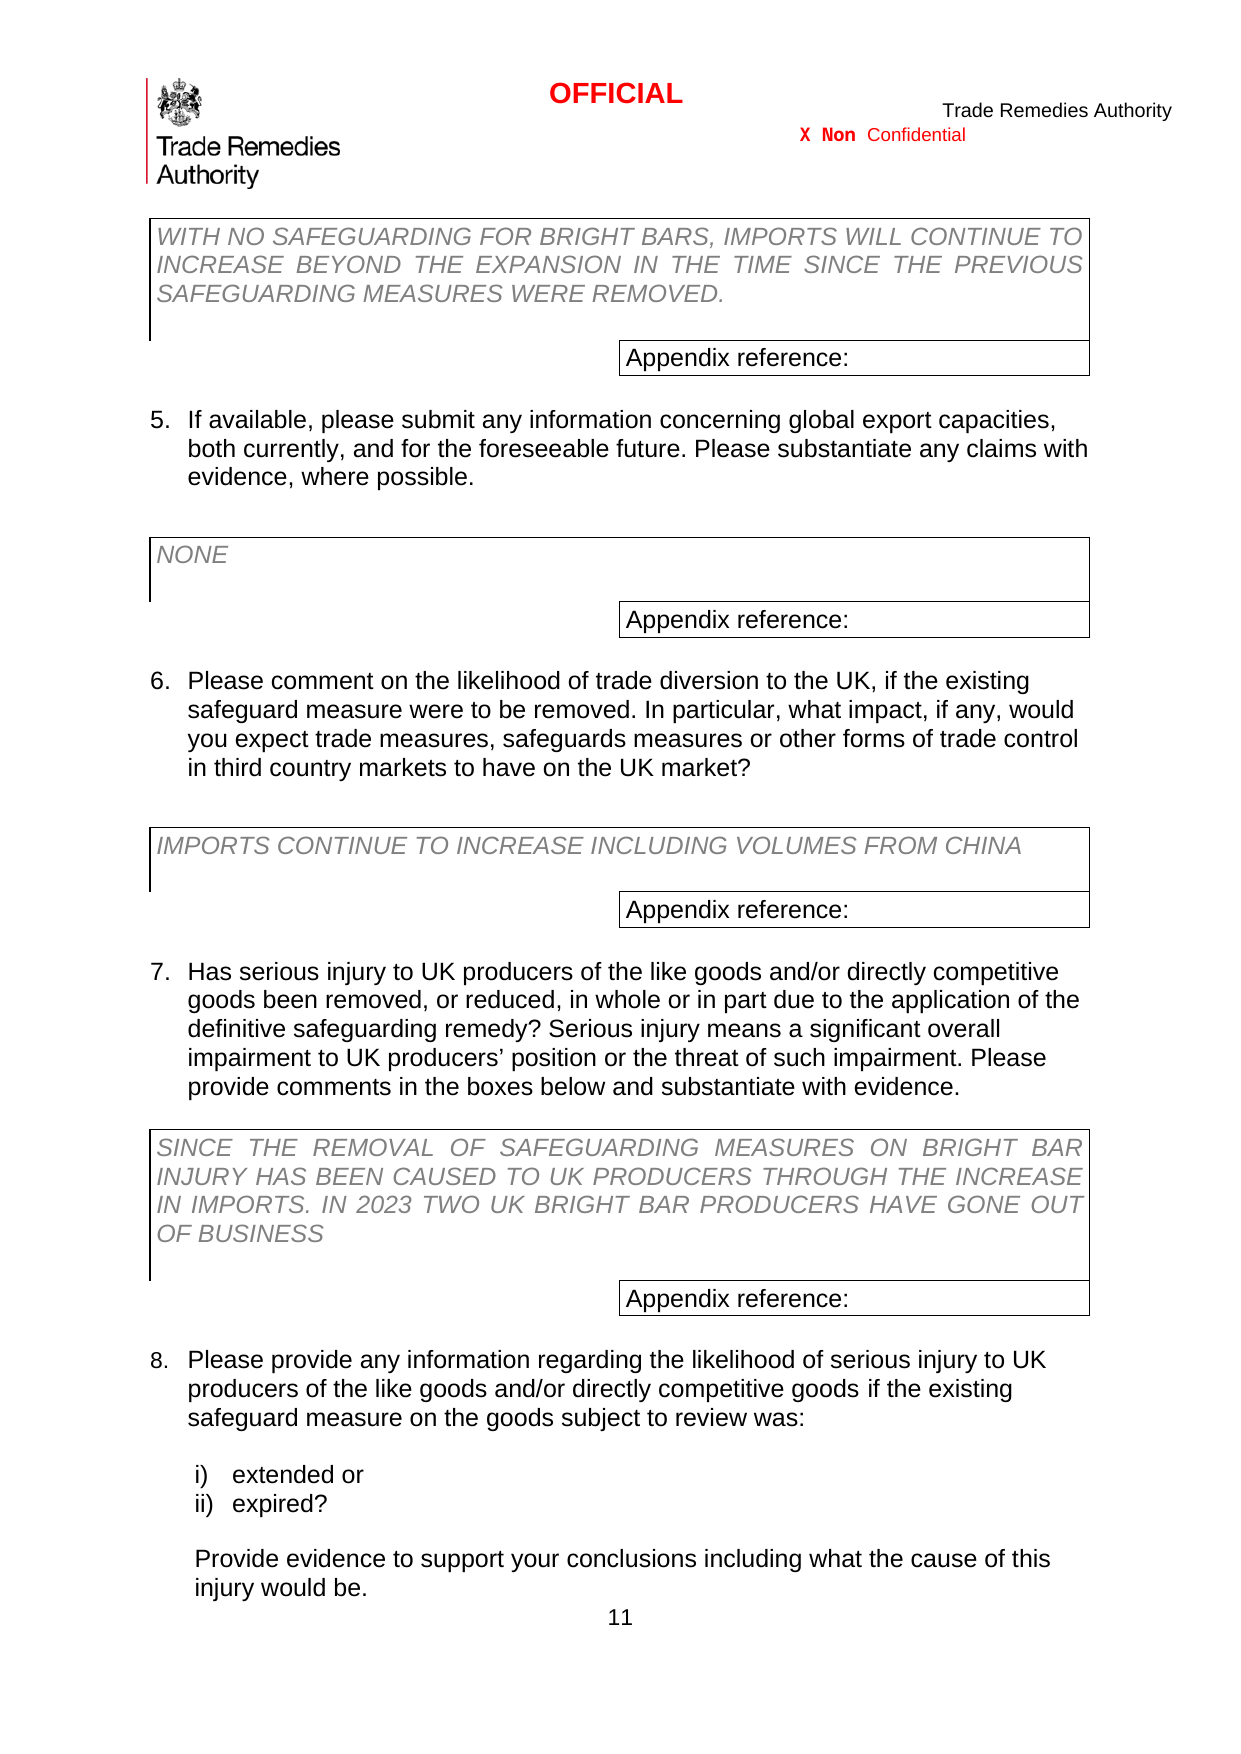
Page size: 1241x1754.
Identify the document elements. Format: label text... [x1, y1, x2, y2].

table_cell [150, 341, 619, 375]
table_cell [150, 602, 619, 637]
text Provide evidence to support your conclusions including what the cause of this injury would be. [194, 1544, 1090, 1601]
table_cell Appendix reference: [620, 1281, 1089, 1315]
table_cell Appendix reference: [620, 341, 1089, 375]
table_cell [150, 892, 619, 927]
list expired? [194, 1489, 1090, 1518]
table_cell Appendix reference: [620, 602, 1089, 637]
table_header SINCE THE REMOVAL OF SAFEGUARDING MEASURES ON BRIGHT BAR INJURY HAS BEEN CAUSED TO UK PRODUCERS THROUGH THE INCREASE IN IMPORTS. IN 2023 TWO UK BRIGHT BAR PRODUCERS HAVE GONE OUT OF BUSINESS [151, 1130, 1089, 1280]
list Please comment on the likelihood of trade diversion to the UK, if the existing safeguard measure were to be removed. In particular, what impact, if any, would you expect trade measures, safeguards measures or other forms of trade control in third country markets to have on the UK market? [150, 666, 1090, 781]
table_header WITH NO SAFEGUARDING FOR BRIGHT BARS, IMPORTS WILL CONTINUE TO INCREASE BEYOND THE EXPANSION IN THE TIME SINCE THE PREVIOUS SAFEGUARDING MEASURES WERE REMOVED. [151, 219, 1089, 339]
list Has serious injury to UK producers of the like goods and/or directly competitive goods been removed, or reduced, in whole or in part due to the application of the definitive safeguarding remedy? Serious injury means a significant overall impairment to UK producers’ position or the threat of such impairment. Please provide comments in the boxes below and substantiate with evidence. [150, 957, 1090, 1100]
table_cell [150, 1281, 619, 1315]
list Please provide any information regarding the likelihood of serious injury to UK producers of the like goods and/or directly competitive goods if the existing safeguard measure on the goods subject to review was: [150, 1345, 1090, 1431]
table_header IMPORTS CONTINUE TO INCREASE INCLUDING VOLUMES FROM CHINA [151, 828, 1089, 891]
list extended or [194, 1460, 1090, 1489]
table_header NONE [151, 538, 1089, 601]
list If available, please submit any information concerning global export capacities, both currently, and for the foreseeable future. Please substantiate any claims with evidence, where possible. [150, 405, 1090, 491]
table_cell Appendix reference: [620, 892, 1089, 927]
